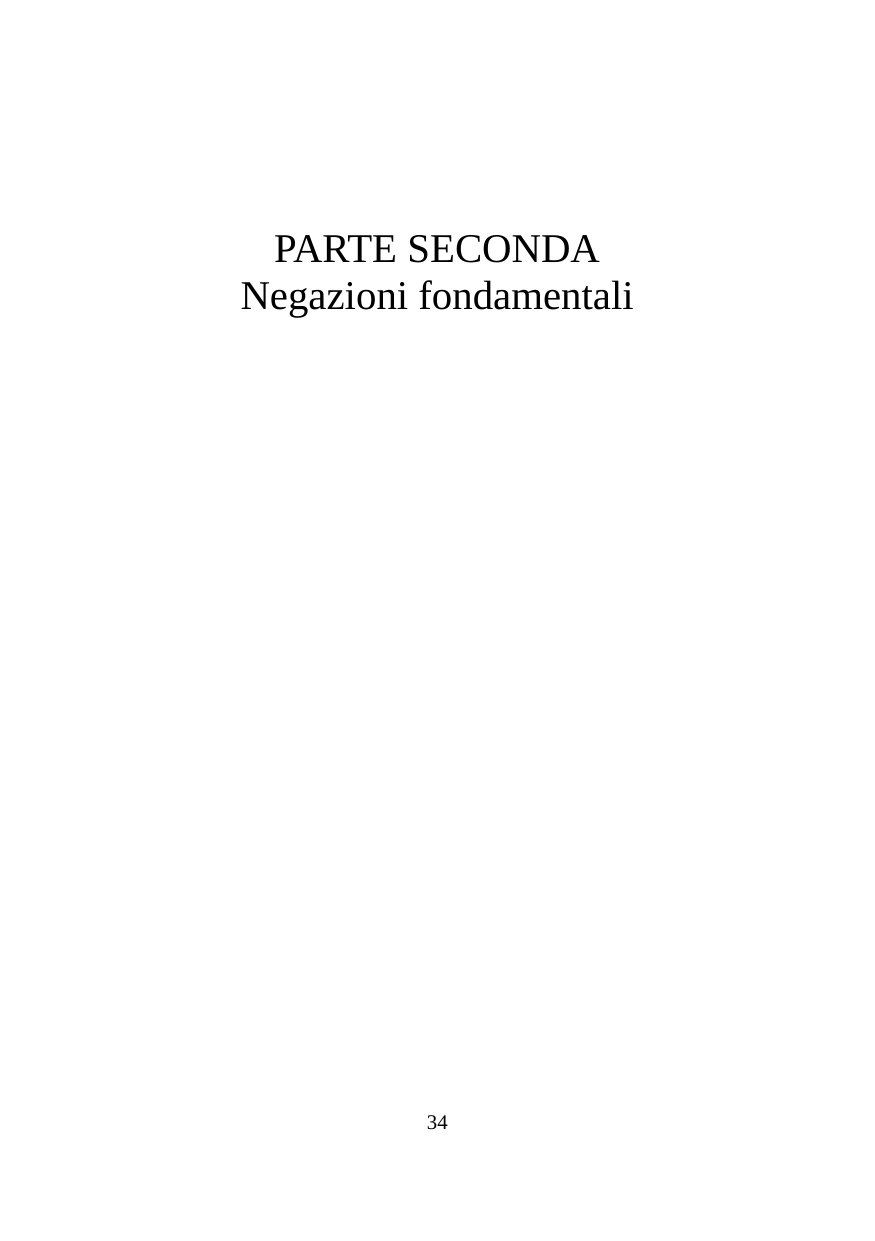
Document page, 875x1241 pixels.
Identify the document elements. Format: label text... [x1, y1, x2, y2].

subtitle PARTE SECONDA Negazioni fondamentali [106, 224, 768, 318]
